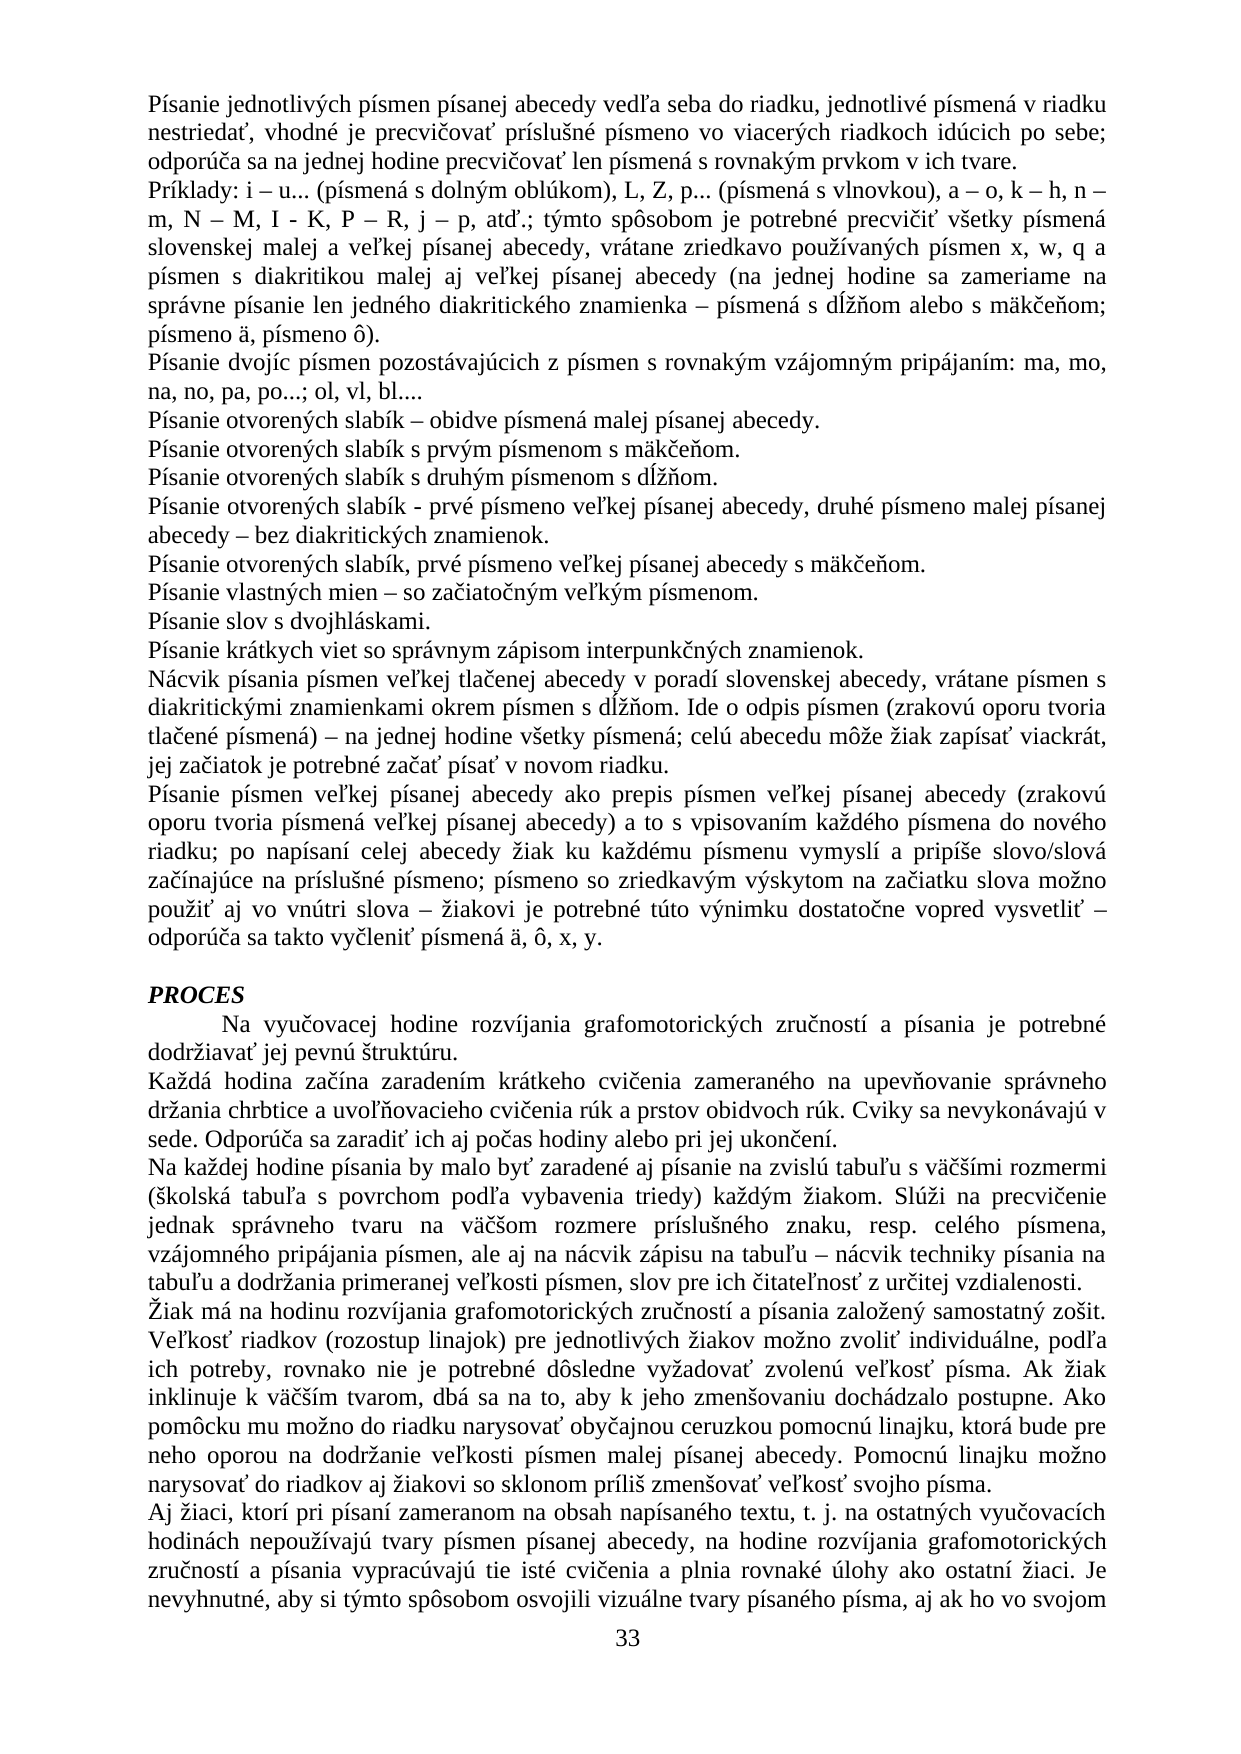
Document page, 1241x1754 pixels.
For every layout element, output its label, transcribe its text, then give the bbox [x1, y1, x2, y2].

text Nácvik písania písmen veľkej tlačenej abecedy v poradí slovenskej abecedy, vrátane písmen s diakritickými znamienkami okrem písmen s dĺžňom. Ide o odpis písmen (zrakovú oporu tvoria tlačené písmená) – na jednej hodine všetky písmená; celú abecedu môže žiak zapísať viackrát, jej začiatok je potrebné začať písať v novom riadku. [148, 664, 1107, 779]
text Žiak má na hodinu rozvíjania grafomotorických zručností a písania založený samostatný zošit. Veľkosť riadkov (rozostup linajok) pre jednotlivých žiakov možno zvoliť individuálne, podľa ich potreby, rovnako nie je potrebné dôsledne vyžadovať zvolenú veľkosť písma. Ak žiak inklinuje k väčším tvarom, dbá sa na to, aby k jeho zmenšovaniu dochádzalo postupne. Ako pomôcku mu možno do riadku narysovať obyčajnou ceruzkou pomocnú linajku, ktorá bude pre neho oporou na dodržanie veľkosti písmen malej písanej abecedy. Pomocnú linajku možno narysovať do riadkov aj žiakovi so sklonom príliš zmenšovať veľkosť svojho písma. [148, 1296, 1107, 1497]
text Aj žiaci, ktorí pri písaní zameranom na obsah napísaného textu, t. j. na ostatných vyučovacích hodinách nepoužívajú tvary písmen písanej abecedy, na hodine rozvíjania grafomotorických zručností a písania vypracúvajú tie isté cvičenia a plnia rovnaké úlohy ako ostatní žiaci. Je nevyhnutné, aby si týmto spôsobom osvojili vizuálne tvary písaného písma, aj ak ho vo svojom [148, 1497, 1107, 1612]
text Príklady: i – u... (písmená s dolným oblúkom), L, Z, p... (písmená s vlnovkou), a – o, k – h, n – m, N – M, I - K, P – R, j – p, atď.; týmto spôsobom je potrebné precvičiť všetky písmená slovenskej malej a veľkej písanej abecedy, vrátane zriedkavo používaných písmen x, w, q a písmen s diakritikou malej aj veľkej písanej abecedy (na jednej hodine sa zameriame na správne písanie len jedného diakritického znamienka – písmená s dĺžňom alebo s mäkčeňom; písmeno ä, písmeno ô). [148, 175, 1107, 347]
text Písanie vlastných mien – so začiatočným veľkým písmenom. [148, 577, 1107, 606]
text PROCES [148, 980, 1107, 1009]
text Písanie otvorených slabík s prvým písmenom s mäkčeňom. [148, 434, 1107, 462]
text Písanie jednotlivých písmen písanej abecedy vedľa seba do riadku, jednotlivé písmená v riadku nestriedať, vhodné je precvičovať príslušné písmeno vo viacerých riadkoch idúcich po sebe; odporúča sa na jednej hodine precvičovať len písmená s rovnakým prvkom v ich tvare. [148, 89, 1107, 175]
text Písanie dvojíc písmen pozostávajúcich z písmen s rovnakým vzájomným pripájaním: ma, mo, na, no, pa, po...; ol, vl, bl.... [148, 347, 1107, 405]
text Písanie otvorených slabík - prvé písmeno veľkej písanej abecedy, druhé písmeno malej písanej abecedy – bez diakritických znamienok. [148, 491, 1107, 549]
text Písanie otvorených slabík – obidve písmená malej písanej abecedy. [148, 405, 1107, 434]
text Každá hodina začína zaradením krátkeho cvičenia zameraného na upevňovanie správneho držania chrbtice a uvoľňovacieho cvičenia rúk a prstov obidvoch rúk. Cviky sa nevykonávajú v sede. Odporúča sa zaradiť ich aj počas hodiny alebo pri jej ukončení. [148, 1066, 1107, 1152]
text Písanie otvorených slabík s druhým písmenom s dĺžňom. [148, 462, 1107, 491]
text Písanie otvorených slabík, prvé písmeno veľkej písanej abecedy s mäkčeňom. [148, 549, 1107, 577]
text Písanie krátkych viet so správnym zápisom interpunkčných znamienok. [148, 635, 1107, 664]
text Písanie písmen veľkej písanej abecedy ako prepis písmen veľkej písanej abecedy (zrakovú oporu tvoria písmená veľkej písanej abecedy) a to s vpisovaním každého písmena do nového riadku; po napísaní celej abecedy žiak ku každému písmenu vymyslí a pripíše slovo/slová začínajúce na príslušné písmeno; písmeno so zriedkavým výskytom na začiatku slova možno použiť aj vo vnútri slova – žiakovi je potrebné túto výnimku dostatočne vopred vysvetliť – odporúča sa takto vyčleniť písmená ä, ô, x, y. [148, 779, 1107, 951]
text Písanie slov s dvojhláskami. [148, 606, 1107, 635]
text Na vyučovacej hodine rozvíjania grafomotorických zručností a písania je potrebné dodržiavať jej pevnú štruktúru. [148, 1009, 1107, 1066]
text Na každej hodine písania by malo byť zaradené aj písanie na zvislú tabuľu s väčšími rozmermi (školská tabuľa s povrchom podľa vybavenia triedy) každým žiakom. Slúži na precvičenie jednak správneho tvaru na väčšom rozmere príslušného znaku, resp. celého písmena, vzájomného pripájania písmen, ale aj na nácvik zápisu na tabuľu – nácvik techniky písania na tabuľu a dodržania primeranej veľkosti písmen, slov pre ich čitateľnosť z určitej vzdialenosti. [148, 1152, 1107, 1296]
